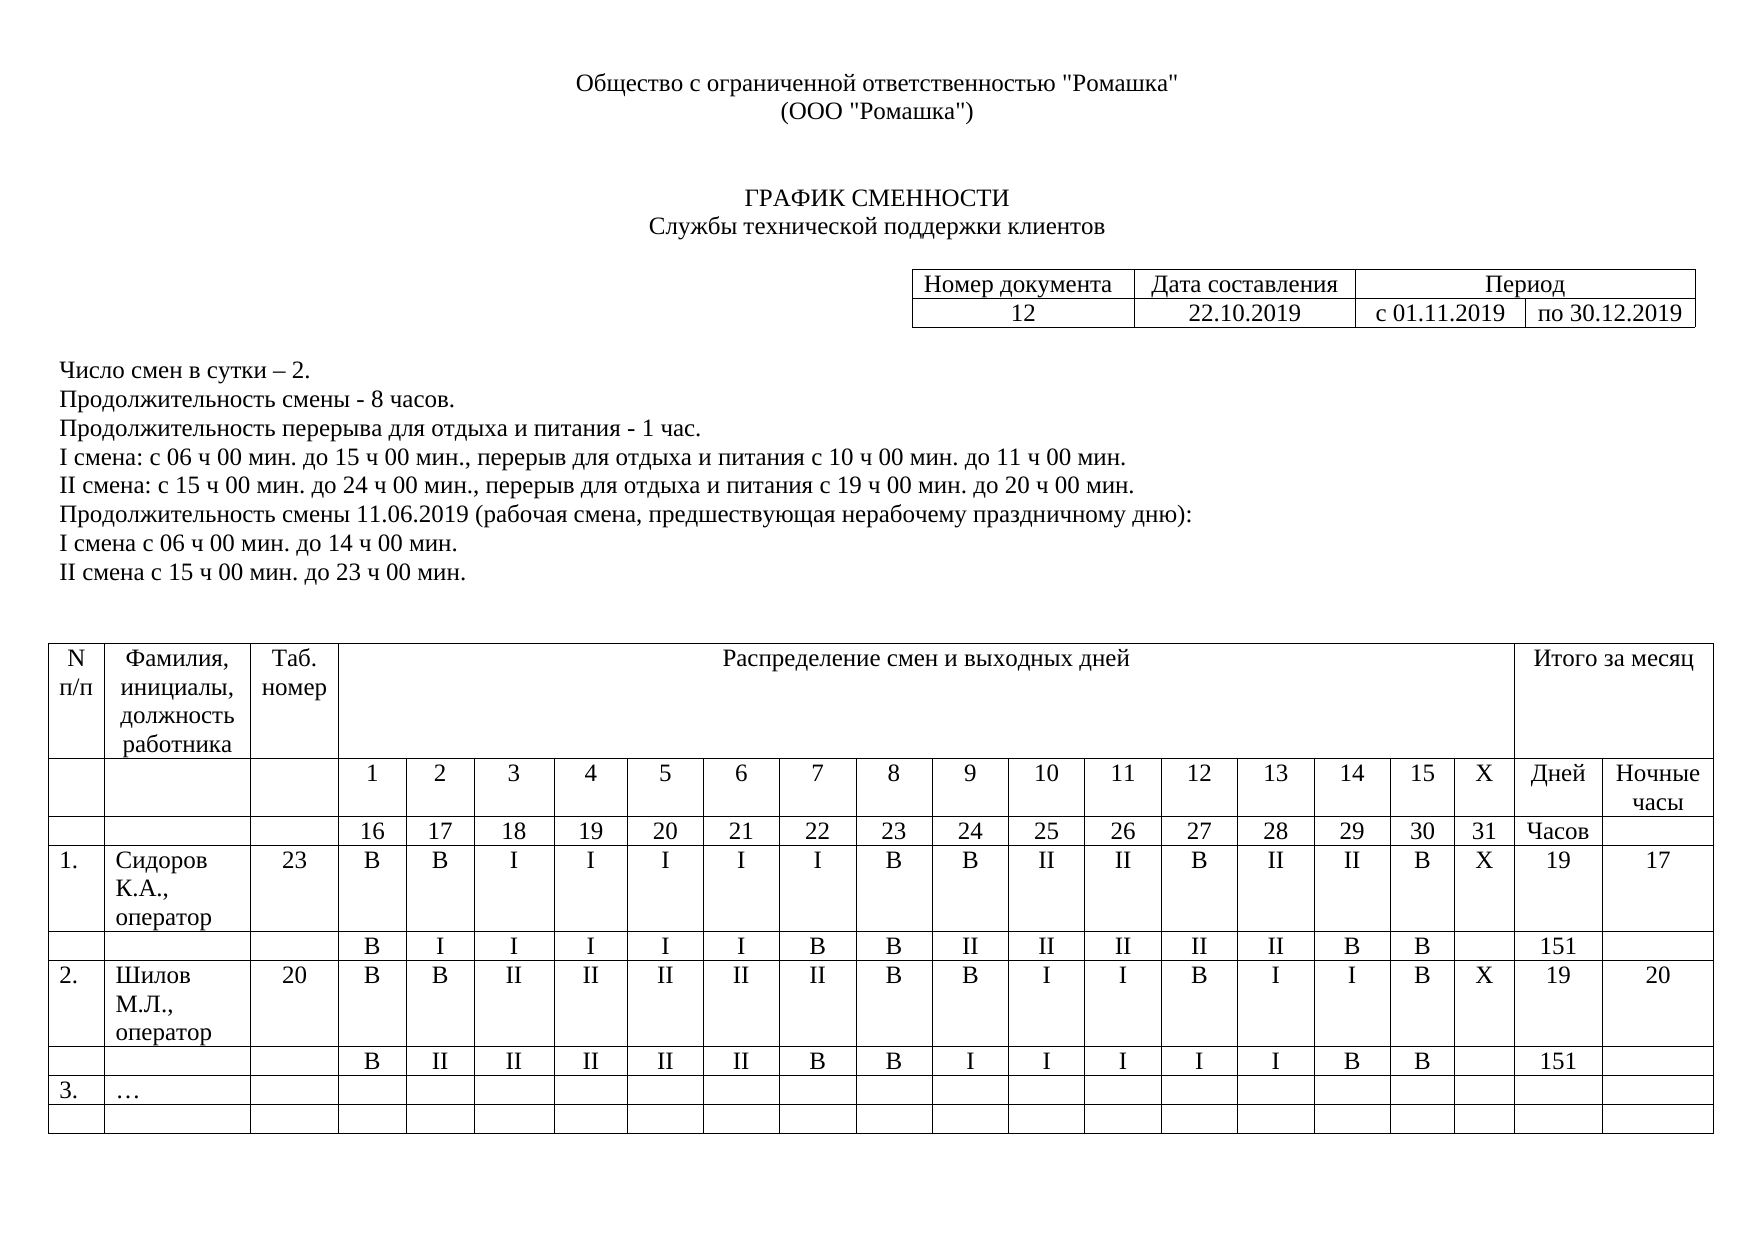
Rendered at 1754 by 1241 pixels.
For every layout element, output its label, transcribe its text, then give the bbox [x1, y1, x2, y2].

table_cell 151 [1515, 1047, 1602, 1075]
table_cell [251, 817, 338, 844]
table_cell 19 [555, 817, 627, 844]
table_cell I [1009, 1047, 1084, 1075]
table_header Фамилия, инициалы, должность работника [105, 644, 250, 758]
table_cell 29 [1315, 817, 1390, 844]
table_cell В [933, 846, 1008, 931]
table_cell 19 [1515, 846, 1602, 931]
table_cell 12 [1162, 759, 1237, 816]
table_cell [49, 759, 104, 816]
table_cell Часов [1515, 817, 1602, 844]
table_cell 27 [1162, 817, 1237, 844]
table_cell В [339, 961, 406, 1046]
table_cell В [1315, 1047, 1390, 1075]
table_cell 25 [1009, 817, 1084, 844]
table_cell [1162, 1076, 1237, 1104]
table_cell 24 [933, 817, 1008, 844]
table_cell 16 [339, 817, 406, 844]
table_cell [628, 1076, 703, 1104]
table_cell В [1391, 961, 1454, 1046]
table_cell [407, 1105, 474, 1133]
text II смена: с 15 ч 00 мин. до 24 ч 00 мин., перерыв для отдыха и питания с 19 ч 00 мин. до 20 ч 00 мин. [59, 471, 1695, 499]
table_cell [933, 1076, 1008, 1104]
table_cell [49, 932, 104, 960]
table_cell II [704, 1047, 779, 1075]
table_cell 17 [407, 817, 474, 844]
table_cell 10 [1009, 759, 1084, 816]
table_cell В [407, 846, 474, 931]
text Продолжительность смены - 8 часов. [59, 384, 1695, 413]
text Службы технической поддержки клиентов [59, 211, 1695, 240]
table_cell [1455, 1105, 1514, 1133]
table_cell 31 [1455, 817, 1514, 844]
table_cell I [628, 846, 703, 931]
table_cell 1. [49, 846, 104, 931]
table_cell [251, 1047, 338, 1075]
table_cell [339, 1076, 406, 1104]
table_cell [780, 1105, 856, 1133]
text Общество с ограниченной ответственностью "Ромашка" [59, 68, 1695, 96]
table_cell В [857, 846, 932, 931]
table_cell 23 [857, 817, 932, 844]
table_cell 21 [704, 817, 779, 844]
table_cell [475, 1076, 554, 1104]
table_cell [1603, 932, 1713, 960]
table_cell X [1455, 961, 1514, 1046]
table_cell [1085, 1105, 1161, 1133]
text II смена с 15 ч 00 мин. до 23 ч 00 мин. [59, 557, 1695, 586]
table_cell [1391, 1105, 1454, 1133]
table_cell 15 [1391, 759, 1454, 816]
table_cell II [475, 1047, 554, 1075]
table_cell I [780, 846, 856, 931]
table_cell Сидоров К.А., оператор [105, 846, 250, 931]
table_cell [1515, 1076, 1602, 1104]
text I смена: с 06 ч 00 мин. до 15 ч 00 мин., перерыв для отдыха и питания с 10 ч 00 мин. до 11 ч 00 мин. [59, 442, 1695, 471]
table_cell [1162, 1105, 1237, 1133]
table_header Номер документа [913, 270, 1134, 298]
table_cell 23 [251, 846, 338, 931]
table_cell I [1238, 961, 1314, 1046]
table_cell I [475, 932, 554, 960]
table_cell [251, 932, 338, 960]
table_cell 18 [475, 817, 554, 844]
table_cell II [407, 1047, 474, 1075]
table_cell 3 [475, 759, 554, 816]
table_cell [105, 1047, 250, 1075]
table_cell 1 [339, 759, 406, 816]
table_cell [49, 1105, 104, 1133]
table_cell [105, 817, 250, 844]
table_cell II [1085, 932, 1161, 960]
table_cell [1455, 1076, 1514, 1104]
table_cell 13 [1238, 759, 1314, 816]
table_cell [339, 1105, 406, 1133]
table_cell X [1455, 846, 1514, 931]
text I смена с 06 ч 00 мин. до 14 ч 00 мин. [59, 528, 1695, 557]
table_cell [1009, 1105, 1084, 1133]
table_cell II [475, 961, 554, 1046]
table_cell [780, 1076, 856, 1104]
table_cell [1515, 1105, 1602, 1133]
table_cell [475, 1105, 554, 1133]
table_cell В [339, 932, 406, 960]
text (ООО "Ромашка") [59, 96, 1695, 125]
table_cell [251, 759, 338, 816]
table_cell [1603, 817, 1713, 844]
table_cell I [1238, 1047, 1314, 1075]
text Продолжительность смены 11.06.2019 (рабочая смена, предшествующая нерабочему праздничному дню): [59, 499, 1695, 528]
table_cell [251, 1076, 338, 1104]
table_cell … [105, 1076, 250, 1104]
table_cell II [555, 1047, 627, 1075]
table_cell I [933, 1047, 1008, 1075]
table_cell [1315, 1076, 1390, 1104]
table_cell 151 [1515, 932, 1602, 960]
table_cell 22.10.2019 [1135, 299, 1355, 327]
table_cell 20 [251, 961, 338, 1046]
table_cell II [1162, 932, 1237, 960]
table_cell I [407, 932, 474, 960]
table_cell [704, 1105, 779, 1133]
table_cell В [857, 1047, 932, 1075]
table_cell II [933, 932, 1008, 960]
table_cell I [628, 932, 703, 960]
table_cell В [1391, 846, 1454, 931]
table_cell I [1009, 961, 1084, 1046]
table_cell [1455, 1047, 1514, 1075]
table_cell 20 [1603, 961, 1713, 1046]
table_cell 6 [704, 759, 779, 816]
table_cell I [555, 932, 627, 960]
table_cell 5 [628, 759, 703, 816]
text ГРАФИК СМЕННОСТИ [59, 183, 1695, 211]
table_cell I [704, 846, 779, 931]
table_cell [1603, 1047, 1713, 1075]
table_cell 26 [1085, 817, 1161, 844]
table_cell II [1238, 846, 1314, 931]
table_header Итого за месяц [1515, 644, 1713, 758]
table_cell I [1162, 1047, 1237, 1075]
table_cell [49, 1047, 104, 1075]
table_cell I [1085, 1047, 1161, 1075]
table_cell В [780, 932, 856, 960]
table_cell [1455, 932, 1514, 960]
table_cell [857, 1105, 932, 1133]
table_cell В [1162, 961, 1237, 1046]
table_cell 11 [1085, 759, 1161, 816]
table_cell с 01.11.2019 [1356, 299, 1525, 327]
table_cell Дней [1515, 759, 1602, 816]
table_cell [555, 1076, 627, 1104]
table_cell Ночные часы [1603, 759, 1713, 816]
table_cell 3. [49, 1076, 104, 1104]
table_cell [1603, 1076, 1713, 1104]
table_cell В [339, 846, 406, 931]
table_cell В [1391, 1047, 1454, 1075]
table_cell [251, 1105, 338, 1133]
table_header Дата составления [1135, 270, 1355, 298]
table_cell [1603, 1105, 1713, 1133]
table_cell по 30.12.2019 [1526, 299, 1695, 327]
table_cell II [780, 961, 856, 1046]
table_cell [628, 1105, 703, 1133]
table_cell [704, 1076, 779, 1104]
table_cell I [704, 932, 779, 960]
table_cell В [780, 1047, 856, 1075]
table_cell II [1315, 846, 1390, 931]
table_header Период [1356, 270, 1695, 298]
table_cell [105, 1105, 250, 1133]
table_cell II [1238, 932, 1314, 960]
table_cell 20 [628, 817, 703, 844]
table_cell В [1162, 846, 1237, 931]
table_cell Шилов М.Л., оператор [105, 961, 250, 1046]
table_cell В [857, 932, 932, 960]
table_cell II [1009, 932, 1084, 960]
table_cell В [407, 961, 474, 1046]
table_cell I [475, 846, 554, 931]
table_header Распределение смен и выходных дней [339, 644, 1514, 758]
text Число смен в сутки – 2. [59, 356, 1695, 384]
table_cell II [555, 961, 627, 1046]
table_cell В [339, 1047, 406, 1075]
table_cell II [628, 1047, 703, 1075]
table_cell [105, 932, 250, 960]
table_cell 8 [857, 759, 932, 816]
table_cell [49, 817, 104, 844]
table_cell [1238, 1076, 1314, 1104]
table_cell [555, 1105, 627, 1133]
table_cell 12 [913, 299, 1134, 327]
table_cell 30 [1391, 817, 1454, 844]
table_cell 22 [780, 817, 856, 844]
table_cell 4 [555, 759, 627, 816]
table_cell [407, 1076, 474, 1104]
table_cell 14 [1315, 759, 1390, 816]
table_cell II [628, 961, 703, 1046]
table_header N п/п [49, 644, 104, 758]
table_cell [933, 1105, 1008, 1133]
table_cell X [1455, 759, 1514, 816]
table_cell I [1315, 961, 1390, 1046]
table_cell 2 [407, 759, 474, 816]
table_cell [1009, 1076, 1084, 1104]
table_cell В [933, 961, 1008, 1046]
table_cell В [1391, 932, 1454, 960]
table_cell 9 [933, 759, 1008, 816]
table_cell 2. [49, 961, 104, 1046]
table_cell 7 [780, 759, 856, 816]
text Продолжительность перерыва для отдыха и питания - 1 час. [59, 413, 1695, 442]
table_cell В [857, 961, 932, 1046]
table_cell II [1009, 846, 1084, 931]
table_cell [1238, 1105, 1314, 1133]
table_header Таб. номер [251, 644, 338, 758]
table_cell II [1085, 846, 1161, 931]
table_cell I [1085, 961, 1161, 1046]
table_cell [105, 759, 250, 816]
table_cell В [1315, 932, 1390, 960]
table_cell [1085, 1076, 1161, 1104]
table_cell 17 [1603, 846, 1713, 931]
table_cell [1315, 1105, 1390, 1133]
table_cell I [555, 846, 627, 931]
table_cell [857, 1076, 932, 1104]
table_cell [1391, 1076, 1454, 1104]
table_cell 28 [1238, 817, 1314, 844]
table_cell II [704, 961, 779, 1046]
table_cell 19 [1515, 961, 1602, 1046]
